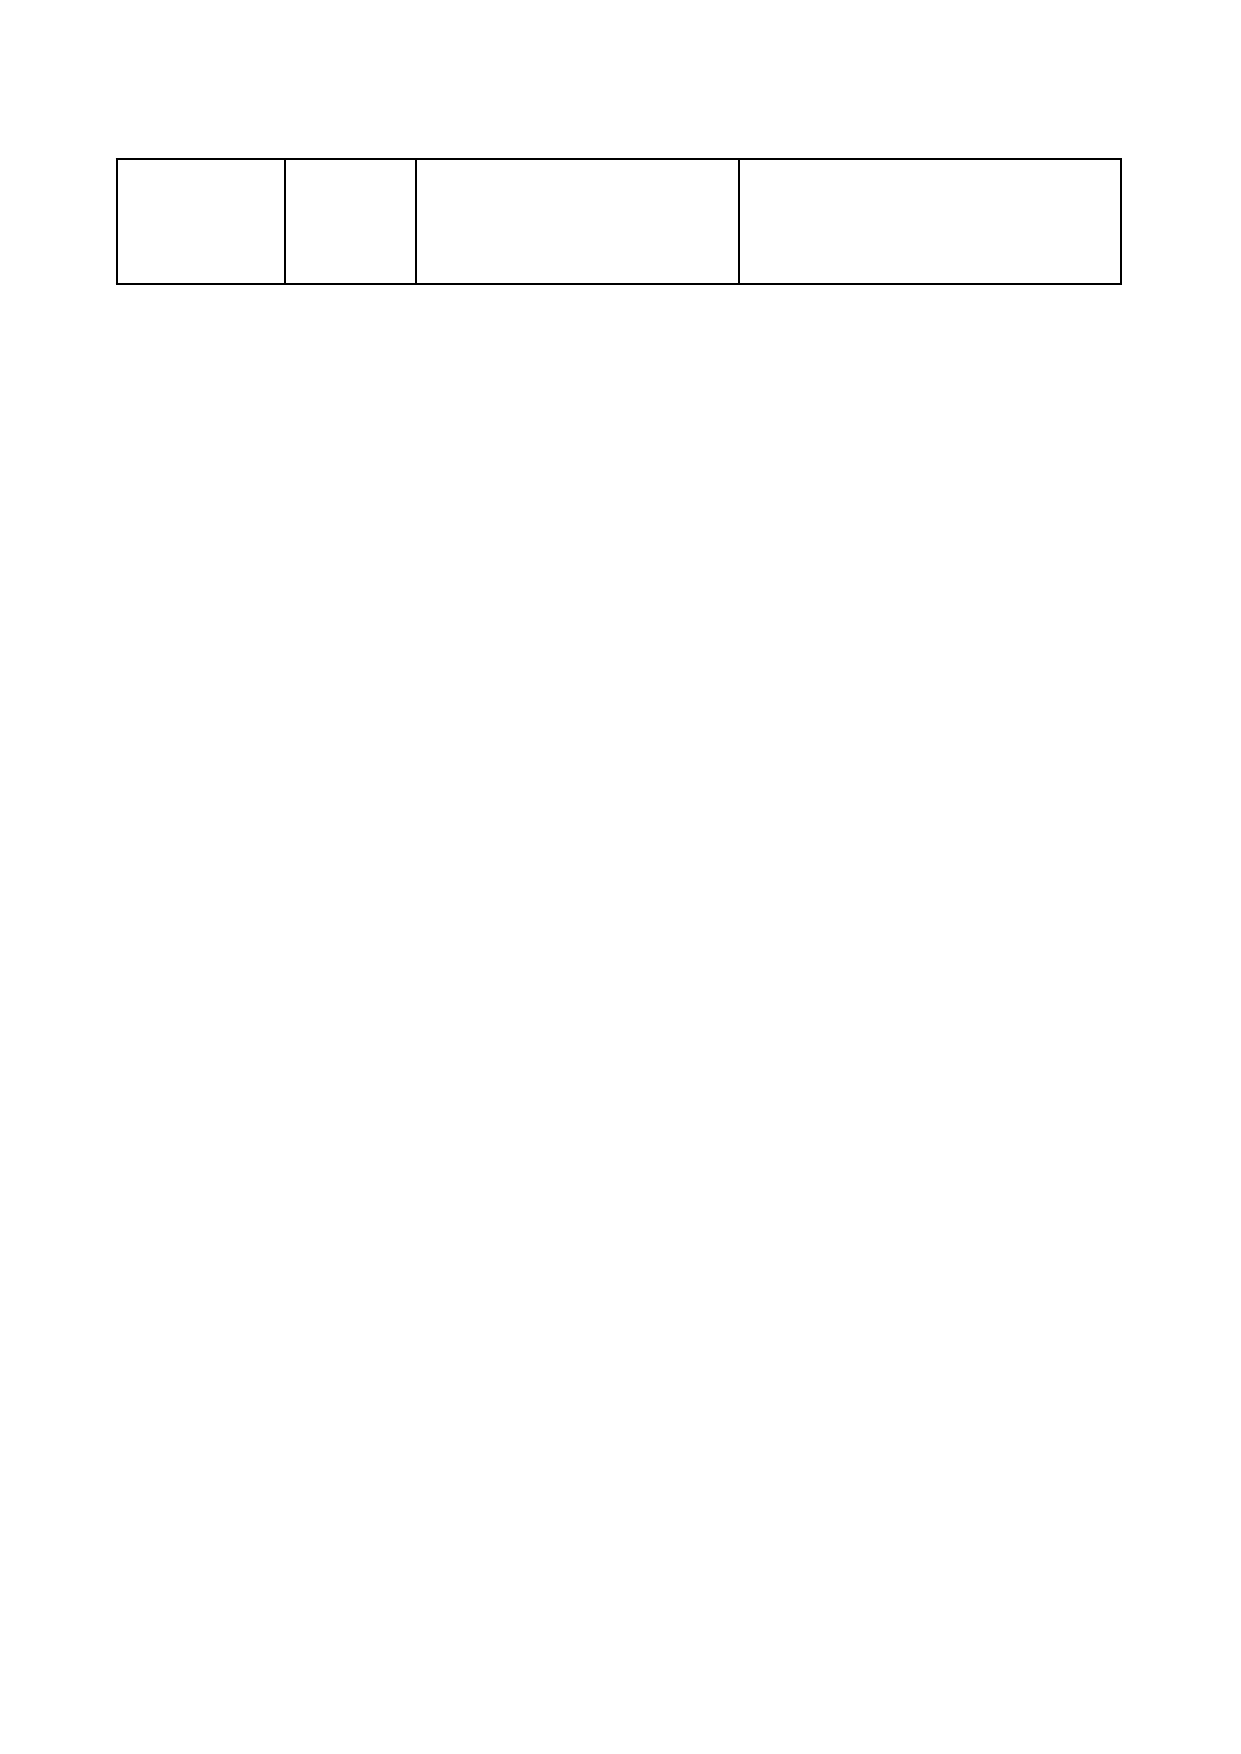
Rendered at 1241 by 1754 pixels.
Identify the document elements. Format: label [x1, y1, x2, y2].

table_cell [417, 160, 738, 283]
table_cell [740, 160, 1120, 283]
table_cell [118, 160, 284, 283]
table_cell [286, 160, 415, 283]
